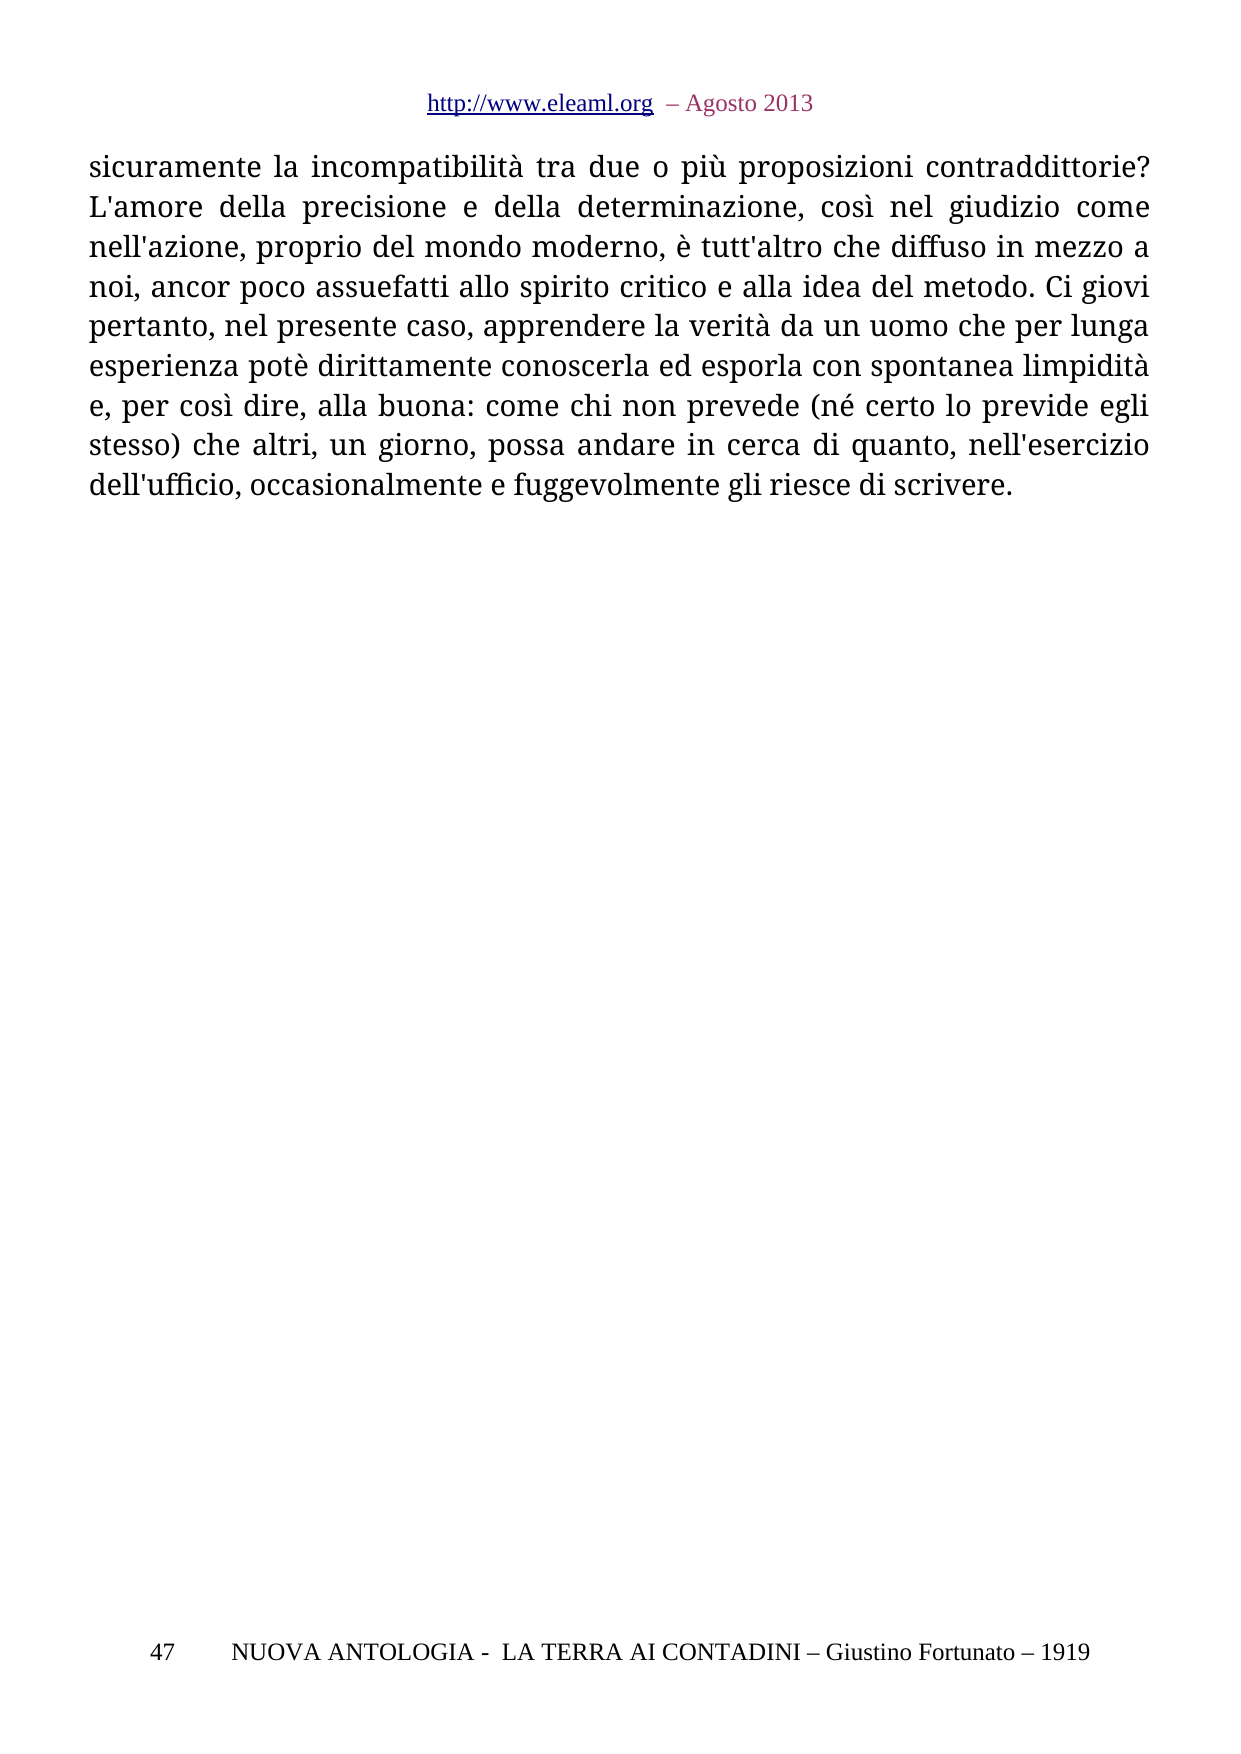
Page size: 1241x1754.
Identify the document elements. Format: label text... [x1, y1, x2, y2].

text sicuramente la incompatibilità tra due o più proposizioni contraddittorie? L'amore della precisione e della determinazione, così nel giudizio come nell'azione, proprio del mondo moderno, è tutt'altro che diffuso in mezzo a noi, ancor poco assuefatti allo spirito critico e alla idea del metodo. Ci giovi pertanto, nel presente caso, apprendere la verità da un uomo che per lunga esperienza potè dirittamente conoscerla ed esporla con spontanea limpidità e, per così dire, alla buona: come chi non prevede (né certo lo previde egli stesso) che altri, un giorno, possa andare in cerca di quanto, nell'esercizio dell'ufficio, occasionalmente e fuggevolmente gli riesce di scrivere. [88, 147, 1152, 504]
